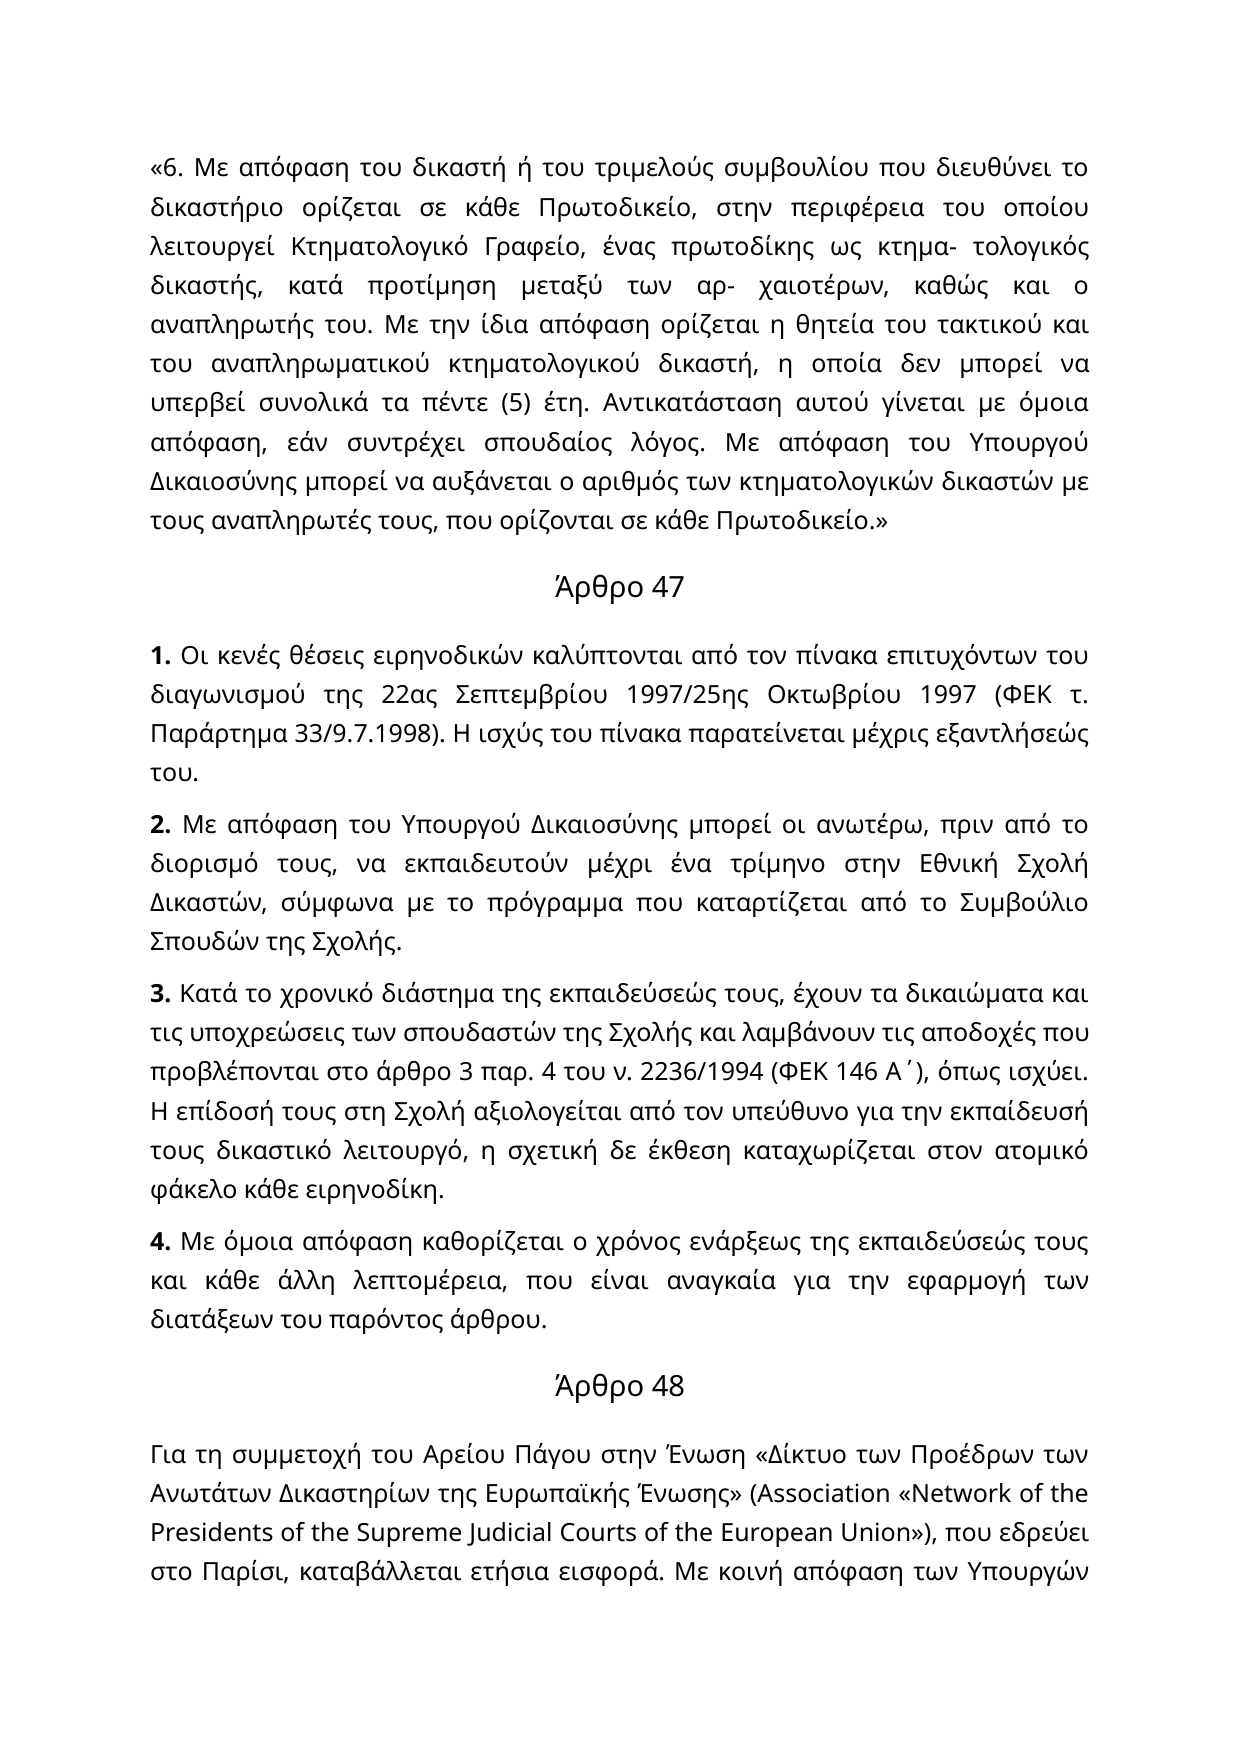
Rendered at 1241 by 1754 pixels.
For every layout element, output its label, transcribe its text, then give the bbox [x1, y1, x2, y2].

text 3. Κατά το χρονικό διάστημα της εκπαιδεύσεώς τους, έχουν τα δικαιώματα και τις υποχρεώσεις των σπουδαστών της Σχολής και λαμβάνουν τις αποδοχές που προβλέπονται στο άρθρο 3 παρ. 4 του ν. 2236/1994 (ΦΕΚ 146 Α΄), όπως ισχύει. Η επίδοσή τους στη Σχολή αξιολογείται από τον υπεύθυνο για την εκπαίδευσή τους δικαστικό λειτουργό, η σχετική δε έκθεση καταχωρίζεται στον ατομικό φάκελο κάθε ειρηνοδίκη. [150, 976, 1090, 1206]
text «6. Με απόφαση του δικαστή ή του τριμελούς συμβουλίου που διευθύνει το δικαστήριο ορίζεται σε κάθε Πρωτοδικείο, στην περιφέρεια του οποίου λειτουργεί Κτηματολογικό Γραφείο, ένας πρωτοδίκης ως κτημα- τολογικός δικαστής, κατά προτίμηση μεταξύ των αρ- χαιοτέρων, καθώς και ο αναπληρωτής του. Με την ίδια απόφαση ορίζεται η θητεία του τακτικού και του αναπληρωματικού κτηματολογικού δικαστή, η οποία δεν μπορεί να υπερβεί συνολικά τα πέντε (5) έτη. Αντικατάσταση αυτού γίνεται με όμοια απόφαση, εάν συντρέχει σπουδαίος λόγος. Με απόφαση του Υπουργού Δικαιοσύνης μπορεί να αυξάνεται ο αριθμός των κτηματολογικών δικαστών με τους αναπληρωτές τους, που ορίζονται σε κάθε Πρωτοδικείο.» [150, 150, 1090, 537]
text 1. Οι κενές θέσεις ειρηνοδικών καλύπτονται από τον πίνακα επιτυχόντων του διαγωνισμού της 22ας Σεπτεμβρίου 1997/25ης Οκτωβρίου 1997 (ΦΕΚ τ. Παράρτημα 33/9.7.1998). Η ισχύς του πίνακα παρατείνεται μέχρις εξαντλήσεώς του. [150, 637, 1090, 789]
subtitle Άρθρο 47 [150, 567, 1090, 606]
text Για τη συμμετοχή του Αρείου Πάγου στην Ένωση «Δίκτυο των Προέδρων των Ανωτάτων Δικαστηρίων της Ευρωπαϊκής Ένωσης» (Αssociation «Network of the Presidents of the Supreme Judicial Courts of the European Union»), που εδρεύει στο Παρίσι, καταβάλλεται ετήσια εισφορά. Με κοινή απόφαση των Υπουργών [150, 1436, 1090, 1588]
text 4. Με όμοια απόφαση καθορίζεται ο χρόνος ενάρξεως της εκπαιδεύσεώς τους και κάθε άλλη λεπτομέρεια, που είναι αναγκαία για την εφαρμογή των διατάξεων του παρόντος άρθρου. [150, 1223, 1090, 1336]
text 2. Με απόφαση του Υπουργού Δικαιοσύνης μπορεί οι ανωτέρω, πριν από το διορισμό τους, να εκπαιδευτούν μέχρι ένα τρίμηνο στην Εθνική Σχολή Δικαστών, σύμφωνα με το πρόγραμμα που καταρτίζεται από το Συμβούλιο Σπουδών της Σχολής. [150, 806, 1090, 958]
subtitle Άρθρο 48 [150, 1366, 1090, 1405]
